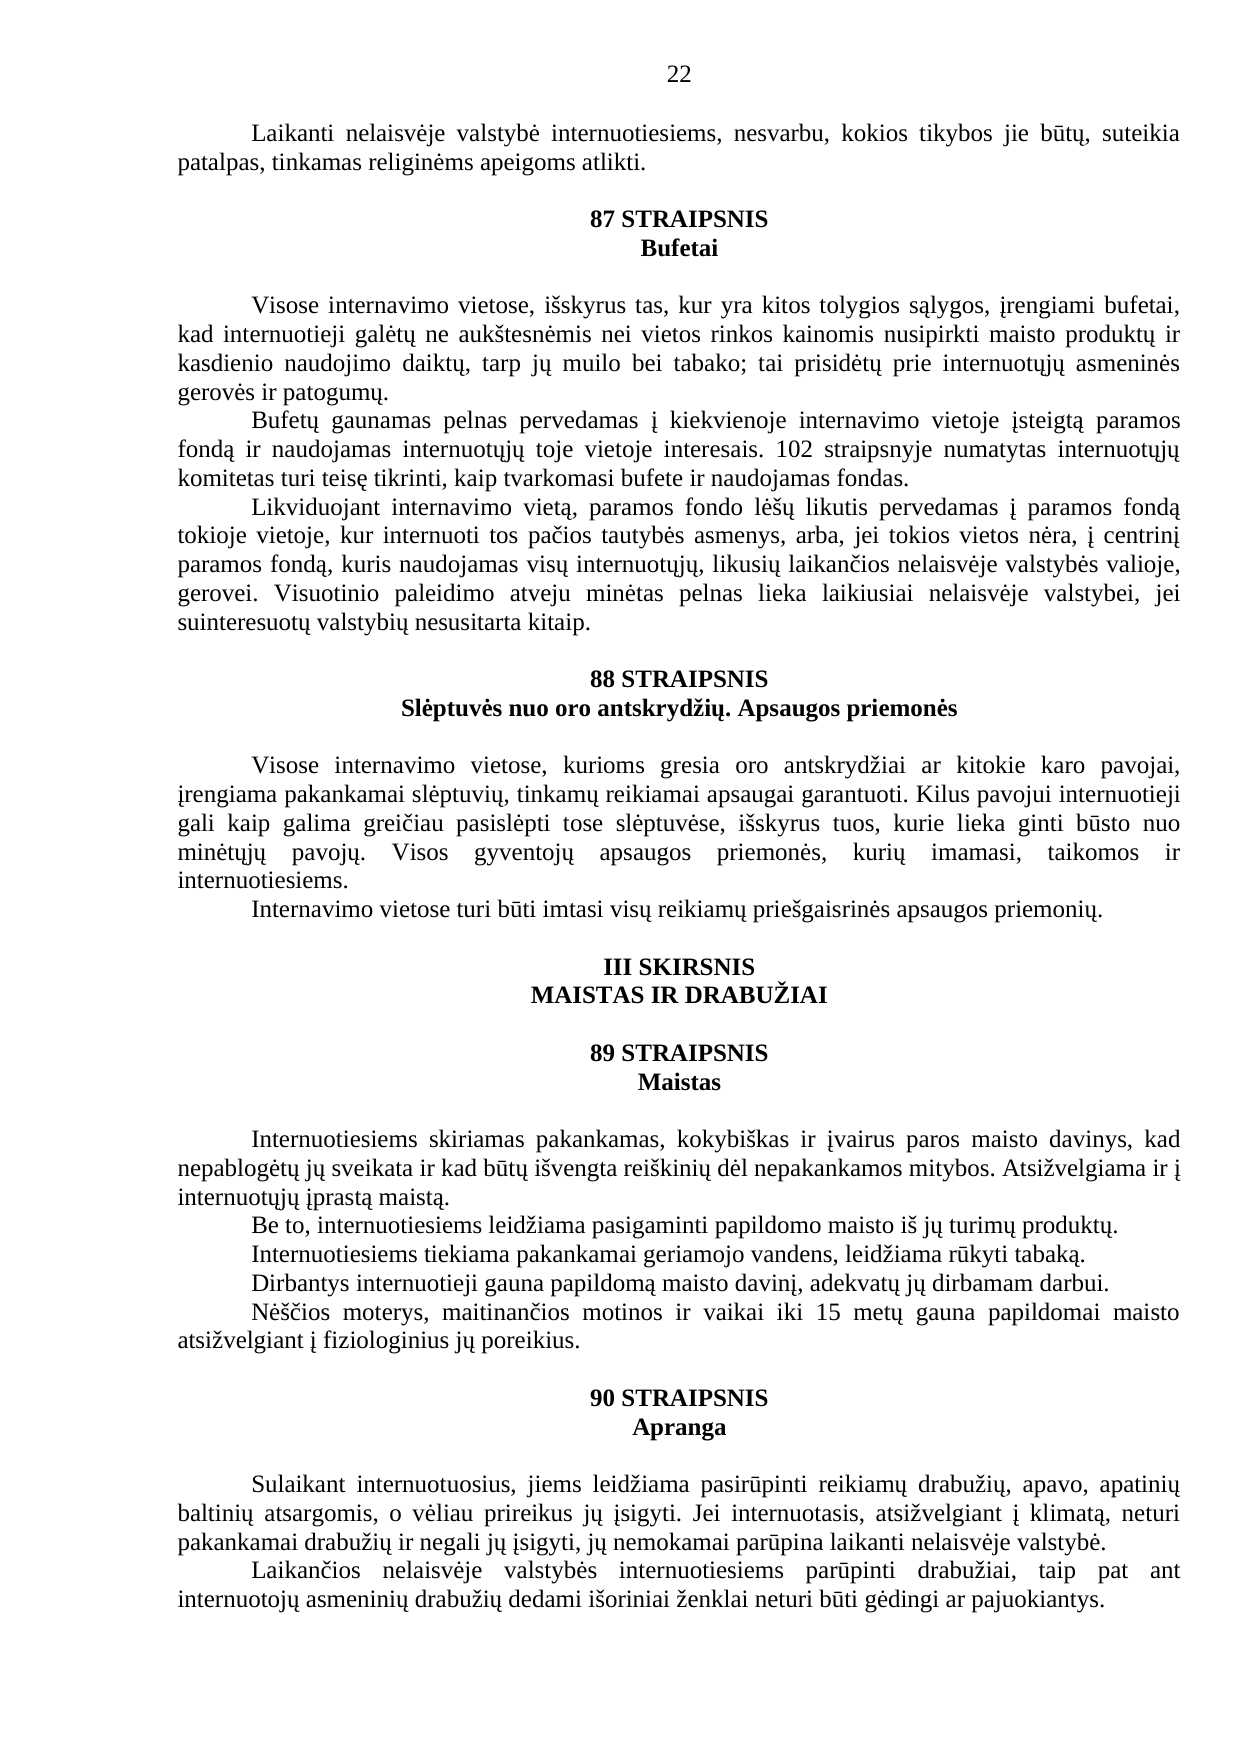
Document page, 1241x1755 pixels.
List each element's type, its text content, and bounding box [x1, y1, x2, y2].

text 90 STRAIPSNIS [177, 1383, 1181, 1412]
text Bufetai [177, 233, 1181, 262]
text Dirbantys internuotieji gauna papildomą maisto davinį, adekvatų jų dirbamam darbui. [177, 1268, 1181, 1297]
text Internuotiesiems skiriamas pakankamas, kokybiškas ir įvairus paros maisto davinys, kad nepablogėtų jų sveikata ir kad būtų išvengta reiškinių dėl nepakankamos mitybos. Atsižvelgiama ir į internuotųjų įprastą maistą. [177, 1124, 1181, 1211]
text Visose internavimo vietose, kurioms gresia oro antskrydžiai ar kitokie karo pavojai, įrengiama pakankamai slėptuvių, tinkamų reikiamai apsaugai garantuoti. Kilus pavojui internuotieji gali kaip galima greičiau pasislėpti tose slėptuvėse, išskyrus tuos, kurie lieka ginti būsto nuo minėtųjų pavojų. Visos gyventojų apsaugos priemonės, kurių imamasi, taikomos ir internuotiesiems. [177, 751, 1181, 894]
text Sulaikant internuotuosius, jiems leidžiama pasirūpinti reikiamų drabužių, apavo, apatinių baltinių atsargomis, o vėliau prireikus jų įsigyti. Jei internuotasis, atsižvelgiant į klimatą, neturi pakankamai drabužių ir negali jų įsigyti, jų nemokamai parūpina laikanti nelaisvėje valstybė. [177, 1469, 1181, 1556]
text Laikanti nelaisvėje valstybė internuotiesiems, nesvarbu, kokios tikybos jie būtų, suteikia patalpas, tinkamas religinėms apeigoms atlikti. [177, 118, 1181, 176]
text Bufetų gaunamas pelnas pervedamas į kiekvienoje internavimo vietoje įsteigtą paramos fondą ir naudojamas internuotųjų toje vietoje interesais. 102 straipsnyje numatytas internuotųjų komitetas turi teisę tikrinti, kaip tvarkomasi bufete ir naudojamas fondas. [177, 406, 1181, 492]
text III SKIRSNIS [177, 952, 1181, 981]
text Maistas [177, 1067, 1181, 1096]
text Internavimo vietose turi būti imtasi visų reikiamų priešgaisrinės apsaugos priemonių. [177, 894, 1181, 923]
text 87 STRAIPSNIS [177, 204, 1181, 233]
text Apranga [177, 1412, 1181, 1441]
text Slėptuvės nuo oro antskrydžių. Apsaugos priemonės [177, 693, 1181, 722]
text Laikančios nelaisvėje valstybės internuotiesiems parūpinti drabužiai, taip pat ant internuotojų asmeninių drabužių dedami išoriniai ženklai neturi būti gėdingi ar pajuokiantys. [177, 1556, 1181, 1613]
text 89 STRAIPSNIS [177, 1038, 1181, 1067]
text Internuotiesiems tiekiama pakankamai geriamojo vandens, leidžiama rūkyti tabaką. [177, 1239, 1181, 1268]
text Nėščios moterys, maitinančios motinos ir vaikai iki 15 metų gauna papildomai maisto atsižvelgiant į fiziologinius jų poreikius. [177, 1297, 1181, 1354]
text 88 STRAIPSNIS [177, 664, 1181, 693]
text MAISTAS IR DRABUŽIAI [177, 981, 1181, 1009]
text Be to, internuotiesiems leidžiama pasigaminti papildomo maisto iš jų turimų produktų. [177, 1211, 1181, 1239]
text Visose internavimo vietose, išskyrus tas, kur yra kitos tolygios sąlygos, įrengiami bufetai, kad internuotieji galėtų ne aukštesnėmis nei vietos rinkos kainomis nusipirkti maisto produktų ir kasdienio naudojimo daiktų, tarp jų muilo bei tabako; tai prisidėtų prie internuotųjų asmeninės gerovės ir patogumų. [177, 291, 1181, 406]
text Likviduojant internavimo vietą, paramos fondo lėšų likutis pervedamas į paramos fondą tokioje vietoje, kur internuoti tos pačios tautybės asmenys, arba, jei tokios vietos nėra, į centrinį paramos fondą, kuris naudojamas visų internuotųjų, likusių laikančios nelaisvėje valstybės valioje, gerovei. Visuotinio paleidimo atveju minėtas pelnas lieka laikiusiai nelaisvėje valstybei, jei suinteresuotų valstybių nesusitarta kitaip. [177, 492, 1181, 636]
